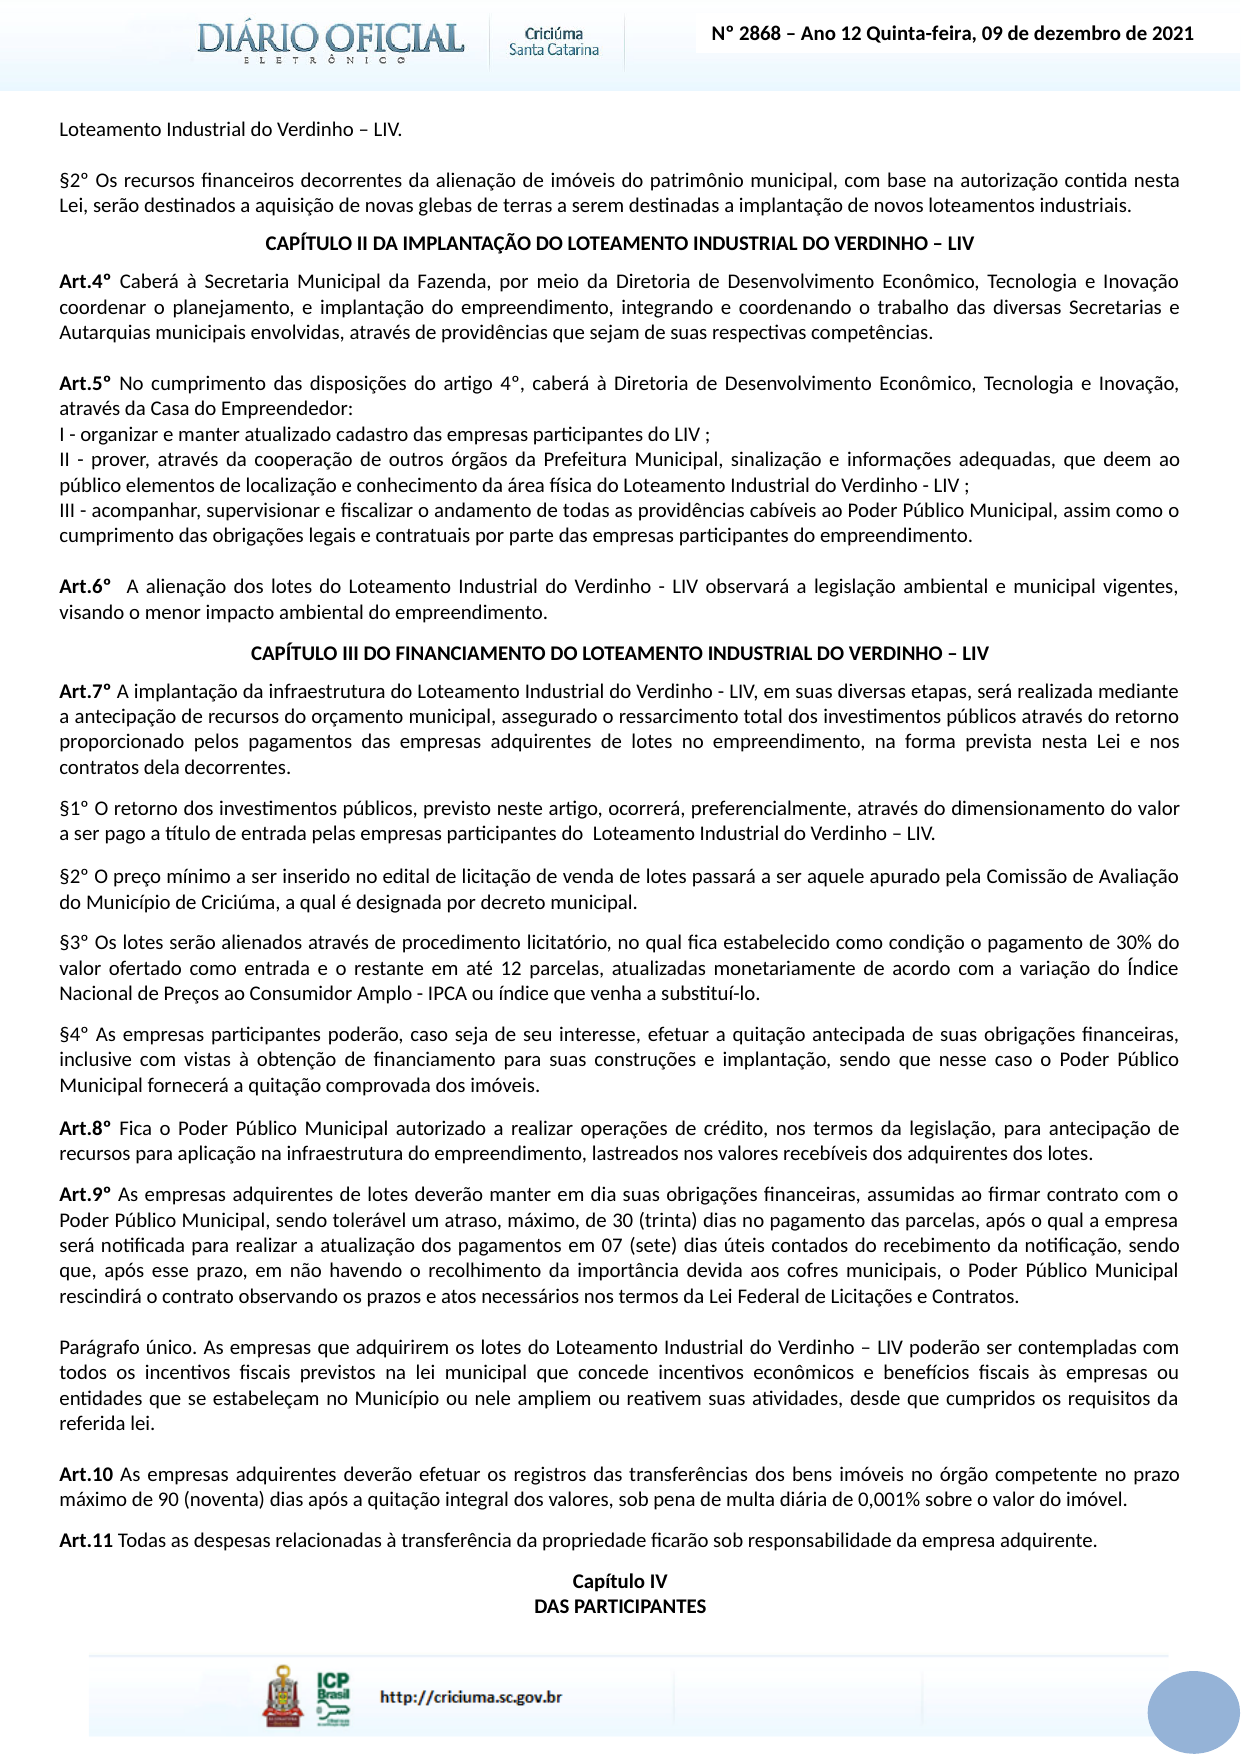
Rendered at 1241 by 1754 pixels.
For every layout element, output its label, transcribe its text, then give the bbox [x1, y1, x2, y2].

text Art.8º Fica o Poder Público Municipal autorizado a realizar operações de crédito, nos termos da legislação, para antecipação de recursos para aplicação na infraestrutura do empreendimento, lastreados nos valores recebíveis dos adquirentes dos lotes. [59, 1115, 1181, 1166]
text Art.10 As empresas adquirentes deverão efetuar os registros das transferências dos bens imóveis no órgão competente no prazo máximo de 90 (noventa) dias após a quitação integral dos valores, sob pena de multa diária de 0,001% sobre o valor do imóvel. [59, 1461, 1181, 1512]
text Art.9º As empresas adquirentes de lotes deverão manter em dia suas obrigações financeiras, assumidas ao firmar contrato com o Poder Público Municipal, sendo tolerável um atraso, máximo, de 30 (trinta) dias no pagamento das parcelas, após o qual a empresa será notificada para realizar a atualização dos pagamentos em 07 (sete) dias úteis contados do recebimento da notificação, sendo que, após esse prazo, em não havendo o recolhimento da importância devida aos cofres municipais, o Poder Público Municipal rescindirá o contrato observando os prazos e atos necessários nos termos da Lei Federal de Licitações e Contratos. [59, 1181, 1181, 1308]
text §2º O preço mínimo a ser inserido no edital de licitação de venda de lotes passará a ser aquele apurado pela Comissão de Avaliação do Município de Criciúma, a qual é designada por decreto municipal. [59, 863, 1181, 914]
text §1º O retorno dos investimentos públicos, previsto neste artigo, ocorrerá, preferencialmente, através do dimensionamento do valor a ser pago a título de entrada pelas empresas participantes do Loteamento Industrial do Verdinho – LIV. [59, 795, 1181, 846]
text Art.11 Todas as despesas relacionadas à transferência da propriedade ficarão sob responsabilidade da empresa adquirente. [59, 1527, 1181, 1552]
text I - organizar e manter atualizado cadastro das empresas participantes do LIV ; [59, 421, 1181, 446]
text §4º As empresas participantes poderão, caso seja de seu interesse, efetuar a quitação antecipada de suas obrigações financeiras, inclusive com vistas à obtenção de financiamento para suas construções e implantação, sendo que nesse caso o Poder Público Municipal fornecerá a quitação comprovada dos imóveis. [59, 1021, 1181, 1097]
text CAPÍTULO III DO FINANCIAMENTO DO LOTEAMENTO INDUSTRIAL DO VERDINHO – LIV [59, 640, 1181, 665]
text Art.4º Caberá à Secretaria Municipal da Fazenda, por meio da Diretoria de Desenvolvimento Econômico, Tecnologia e Inovação coordenar o planejamento, e implantação do empreendimento, integrando e coordenando o trabalho das diversas Secretarias e Autarquias municipais envolvidas, através de providências que sejam de suas respectivas competências. [59, 268, 1181, 345]
text Art.6º A alienação dos lotes do Loteamento Industrial do Verdinho - LIV observará a legislação ambiental e municipal vigentes, visando o menor impacto ambiental do empreendimento. [59, 573, 1181, 624]
text §2º Os recursos financeiros decorrentes da alienação de imóveis do patrimônio municipal, com base na autorização contida nesta Lei, serão destinados a aquisição de novas glebas de terras a serem destinadas a implantação de novos loteamentos industriais. [59, 167, 1181, 218]
text Art.7º A implantação da infraestrutura do Loteamento Industrial do Verdinho - LIV, em suas diversas etapas, será realizada mediante a antecipação de recursos do orçamento municipal, assegurado o ressarcimento total dos investimentos públicos através do retorno proporcionado pelos pagamentos das empresas adquirentes de lotes no empreendimento, na forma prevista nesta Lei e nos contratos dela decorrentes. [59, 678, 1181, 779]
text III - acompanhar, supervisionar e fiscalizar o andamento de todas as providências cabíveis ao Poder Público Municipal, assim como o cumprimento das obrigações legais e contratuais por parte das empresas participantes do empreendimento. [59, 497, 1181, 548]
text DAS PARTICIPANTES [59, 1593, 1181, 1619]
text §3º Os lotes serão alienados através de procedimento licitatório, no qual fica estabelecido como condição o pagamento de 30% do valor ofertado como entrada e o restante em até 12 parcelas, atualizadas monetariamente de acordo com a variação do Índice Nacional de Preços ao Consumidor Amplo - IPCA ou índice que venha a substituí-lo. [59, 929, 1181, 1006]
text Parágrafo único. As empresas que adquirirem os lotes do Loteamento Industrial do Verdinho – LIV poderão ser contempladas com todos os incentivos fiscais previstos na lei municipal que concede incentivos econômicos e benefícios fiscais às empresas ou entidades que se estabeleçam no Município ou nele ampliem ou reativem suas atividades, desde que cumpridos os requisitos da referida lei. [59, 1334, 1181, 1436]
text Capítulo IV [59, 1568, 1181, 1593]
text Loteamento Industrial do Verdinho – LIV. [59, 116, 1181, 141]
text II - prover, através da cooperação de outros órgãos da Prefeitura Municipal, sinalização e informações adequadas, que deem ao público elementos de localização e conhecimento da área física do Loteamento Industrial do Verdinho - LIV ; [59, 446, 1181, 497]
text Art.5º No cumprimento das disposições do artigo 4º, caberá à Diretoria de Desenvolvimento Econômico, Tecnologia e Inovação, através da Casa do Empreendedor: [59, 370, 1181, 421]
text CAPÍTULO II DA IMPLANTAÇÃO DO LOTEAMENTO INDUSTRIAL DO VERDINHO – LIV [59, 230, 1181, 256]
